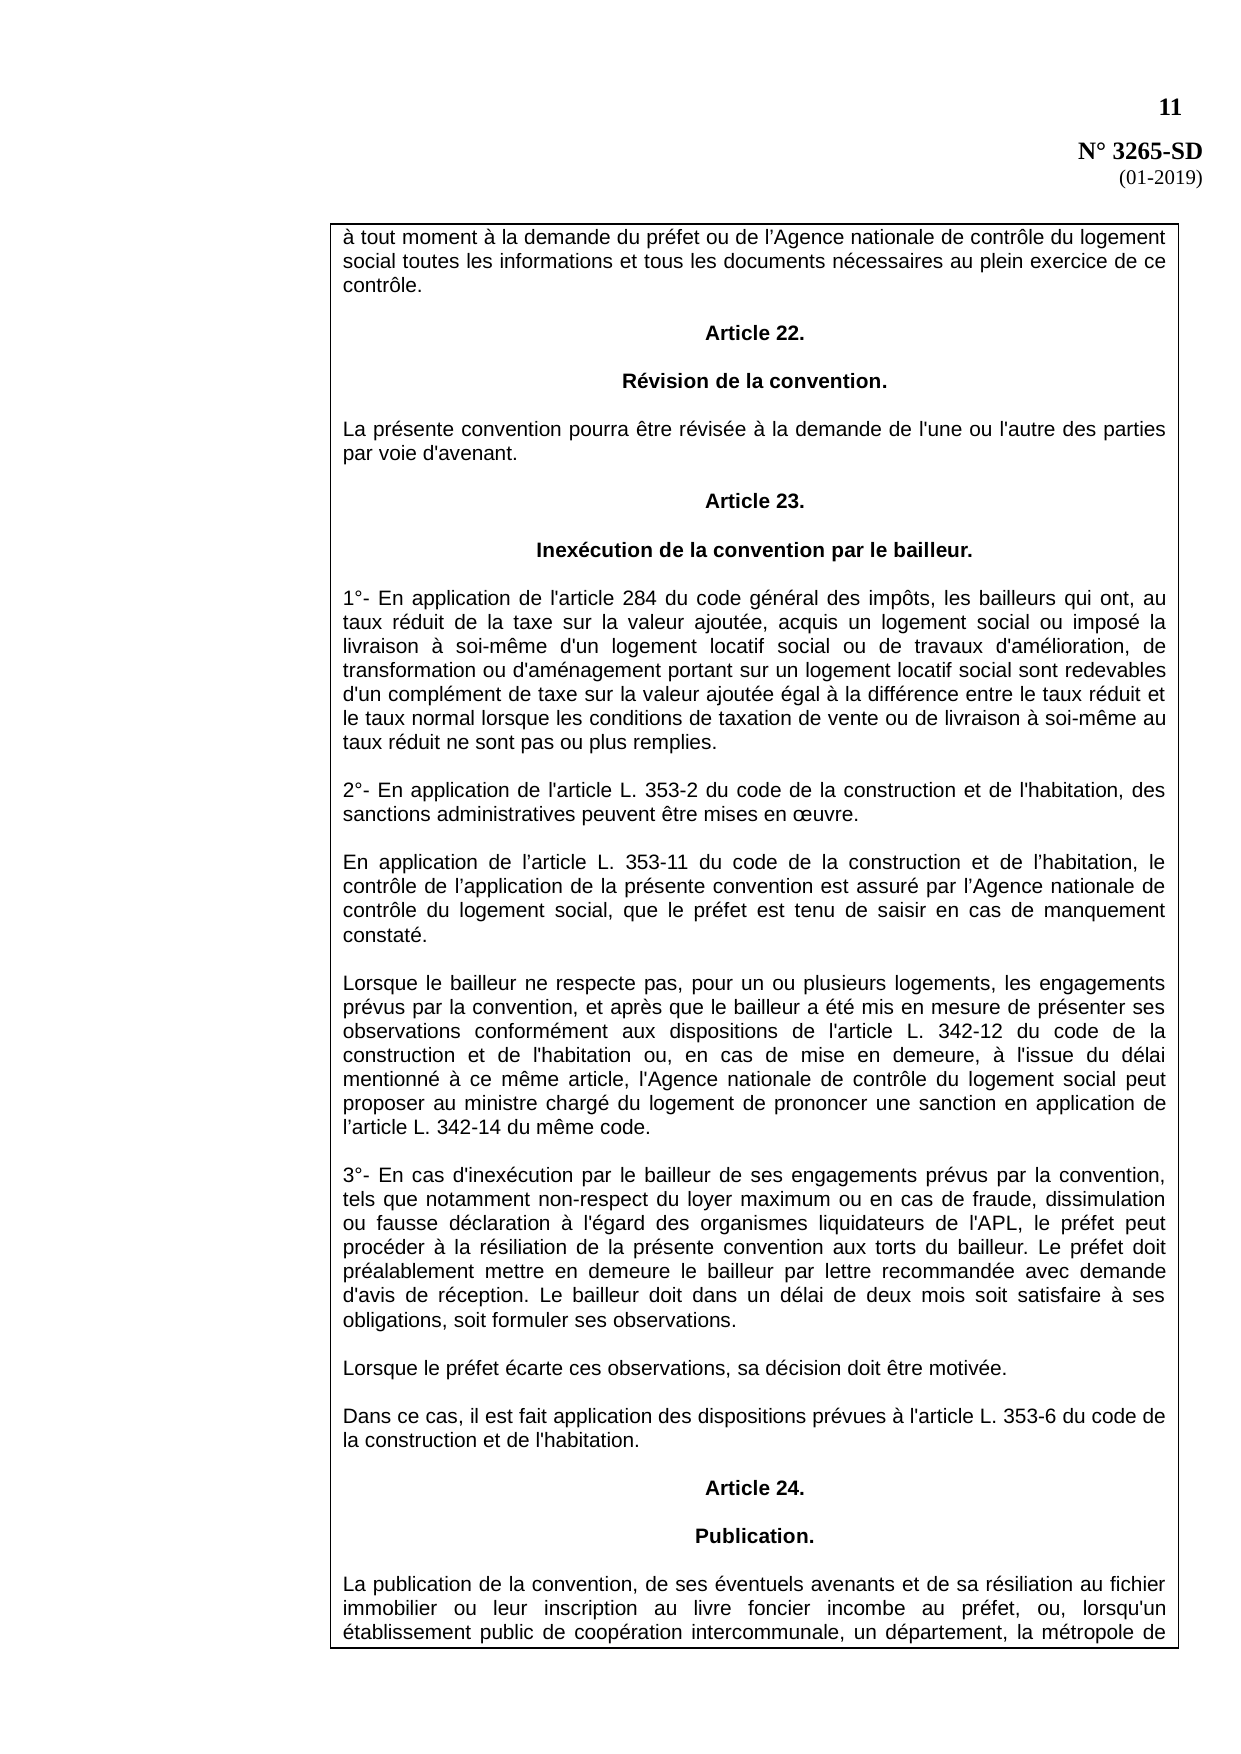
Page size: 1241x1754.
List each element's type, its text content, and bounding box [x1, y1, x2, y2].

table_cell à tout moment à la demande du préfet ou de l’Agence nationale de contrôle du logement social toutes les informations et tous les documents nécessaires au plein exercice de ce contrôle. Article 22. Révision de la convention. La présente convention pourra être révisée à la demande de l'une ou l'autre des parties par voie d'avenant. Article 23. Inexécution de la convention par le bailleur. 1°- En application de l'article 284 du code général des impôts, les bailleurs qui ont, au taux réduit de la taxe sur la valeur ajoutée, acquis un logement social ou imposé la livraison à soi-même d'un logement locatif social ou de travaux d'amélioration, de transformation ou d'aménagement portant sur un logement locatif social sont redevables d'un complément de taxe sur la valeur ajoutée égal à la différence entre le taux réduit et le taux normal lorsque les conditions de taxation de vente ou de livraison à soi-même au taux réduit ne sont pas ou plus remplies. 2°- En application de l'article L. 353-2 du code de la construction et de l'habitation, des sanctions administratives peuvent être mises en œuvre. En application de l’article L. 353-11 du code de la construction et de l’habitation, le contrôle de l’application de la présente convention est assuré par l’Agence nationale de contrôle du logement social, que le préfet est tenu de saisir en cas de manquement constaté. Lorsque le bailleur ne respecte pas, pour un ou plusieurs logements, les engagements prévus par la convention, et après que le bailleur a été mis en mesure de présenter ses observations conformément aux dispositions de l'article L. 342-12 du code de la construction et de l'habitation ou, en cas de mise en demeure, à l'issue du délai mentionné à ce même article, l'Agence nationale de contrôle du logement social peut proposer au ministre chargé du logement de prononcer une sanction en application de l’article L. 342-14 du même code. 3°- En cas d'inexécution par le bailleur de ses engagements prévus par la convention, tels que notamment non-respect du loyer maximum ou en cas de fraude, dissimulation ou fausse déclaration à l'égard des organismes liquidateurs de l'APL, le préfet peut procéder à la résiliation de la présente convention aux torts du bailleur. Le préfet doit préalablement mettre en demeure le bailleur par lettre recommandée avec demande d'avis de réception. Le bailleur doit dans un délai de deux mois soit satisfaire à ses obligations, soit formuler ses observations. Lorsque le préfet écarte ces observations, sa décision doit être motivée. Dans ce cas, il est fait application des dispositions prévues à l'article L. 353-6 du code de la construction et de l'habitation. Article 24. Publication. La publication de la convention, de ses éventuels avenants et de sa résiliation au fichier immobilier ou leur inscription au livre foncier incombe au préfet, ou, lorsqu'un établissement public de coopération intercommunale, un département, la métropole de [331, 225, 1178, 1647]
